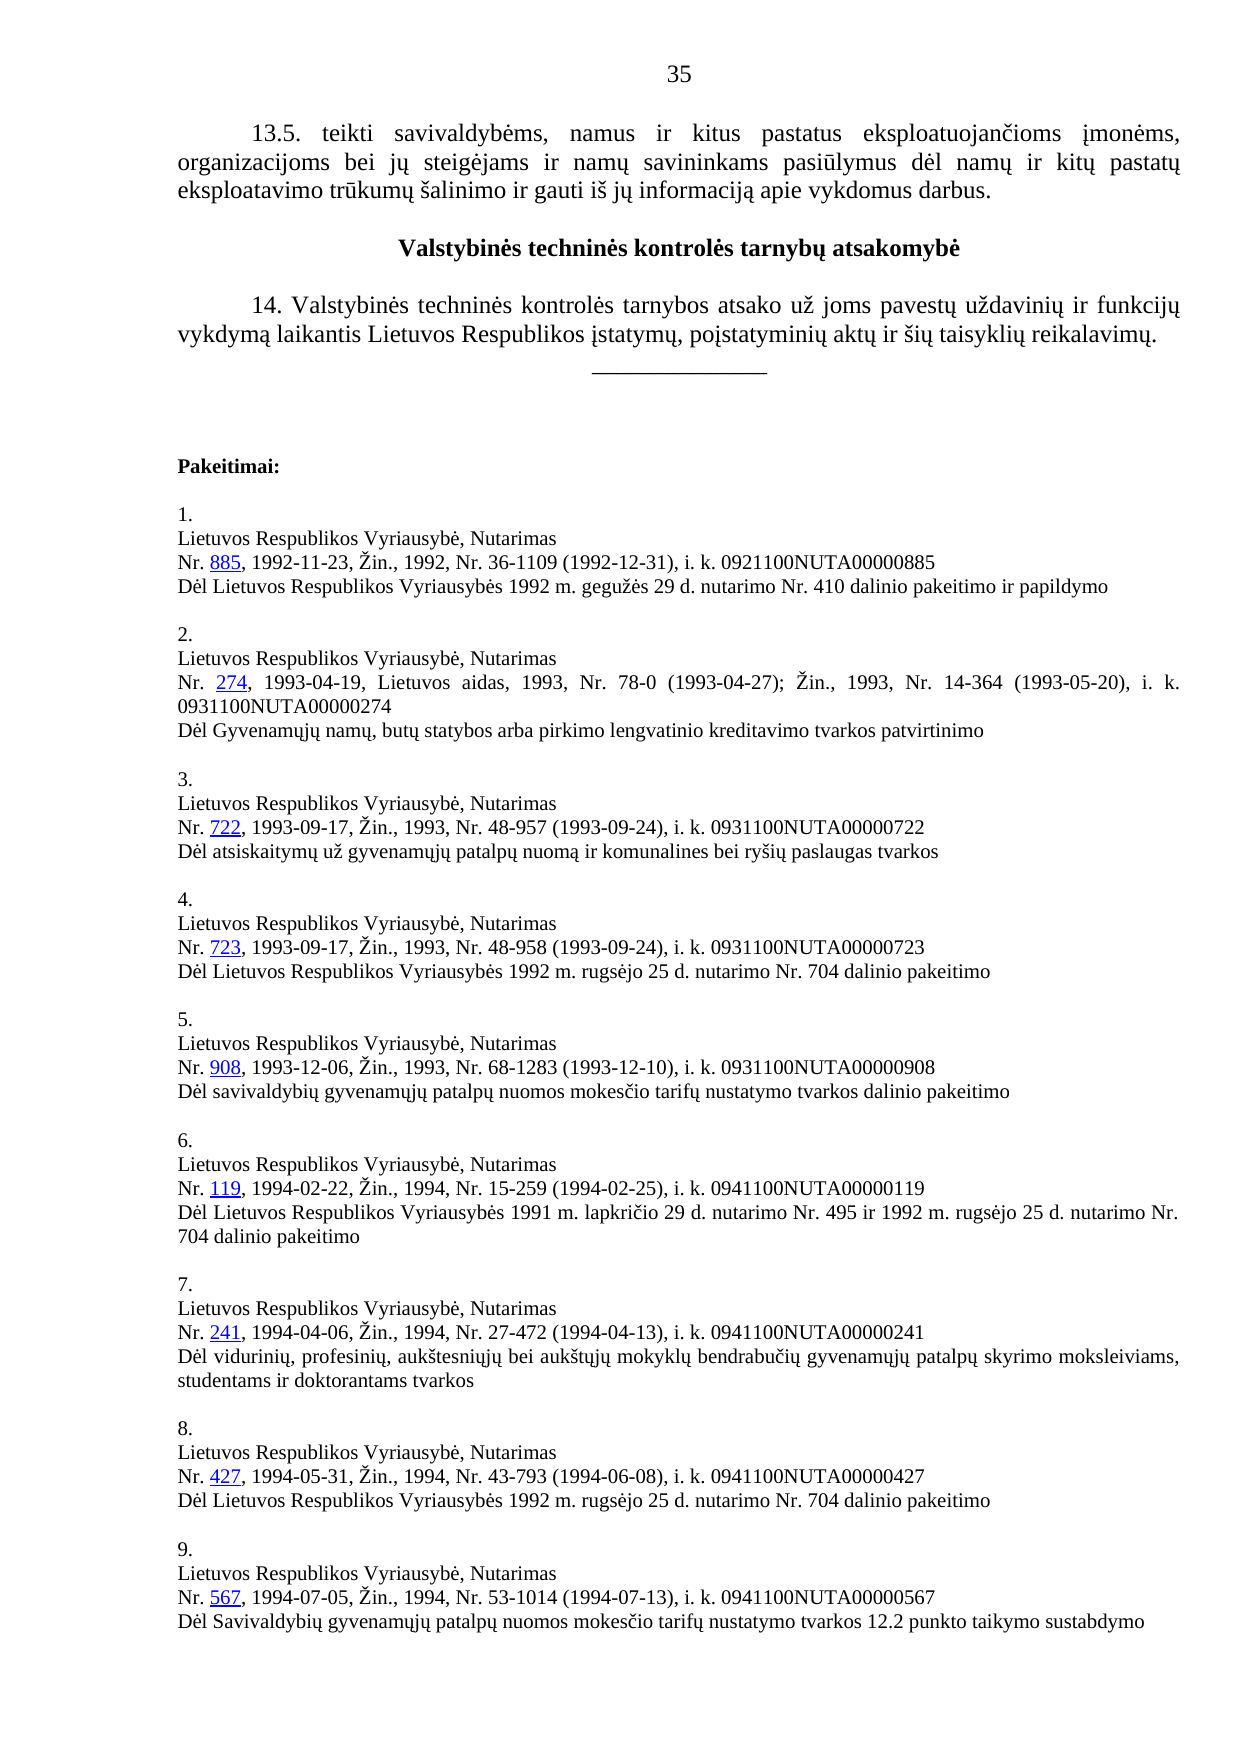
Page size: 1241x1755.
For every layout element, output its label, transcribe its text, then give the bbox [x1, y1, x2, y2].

text Pakeitimai: [177, 454, 1181, 478]
text 14. Valstybinės techninės kontrolės tarnybos atsako už joms pavestų uždavinių ir funkcijų vykdymą laikantis Lietuvos Respublikos įstatymų, poįstatyminių aktų ir šių taisyklių reikalavimų. [177, 291, 1181, 348]
text Lietuvos Respublikos Vyriausybė, Nutarimas [177, 1561, 1181, 1585]
text Nr. 722, 1993-09-17, Žin., 1993, Nr. 48-957 (1993-09-24), i. k. 0931100NUTA00000722 [177, 815, 1181, 839]
text ______________ [177, 348, 1181, 377]
text Nr. 274, 1993-04-19, Lietuvos aidas, 1993, Nr. 78-0 (1993-04-27); Žin., 1993, Nr. 14-364 (1993-05-20), i. k. 0931100NUTA00000274 [177, 670, 1181, 718]
text Lietuvos Respublikos Vyriausybė, Nutarimas [177, 791, 1181, 815]
text Dėl Gyvenamųjų namų, butų statybos arba pirkimo lengvatinio kreditavimo tvarkos patvirtinimo [177, 718, 1181, 742]
text Dėl Savivaldybių gyvenamųjų patalpų nuomos mokesčio tarifų nustatymo tvarkos 12.2 punkto taikymo sustabdymo [177, 1609, 1181, 1633]
text Nr. 427, 1994-05-31, Žin., 1994, Nr. 43-793 (1994-06-08), i. k. 0941100NUTA00000427 [177, 1464, 1181, 1488]
text Dėl Lietuvos Respublikos Vyriausybės 1992 m. rugsėjo 25 d. nutarimo Nr. 704 dalinio pakeitimo [177, 959, 1181, 983]
text Lietuvos Respublikos Vyriausybė, Nutarimas [177, 911, 1181, 935]
text Lietuvos Respublikos Vyriausybė, Nutarimas [177, 1440, 1181, 1464]
text Dėl atsiskaitymų už gyvenamųjų patalpų nuomą ir komunalines bei ryšių paslaugas tvarkos [177, 839, 1181, 863]
text 5. [177, 1007, 1181, 1031]
text Nr. 885, 1992-11-23, Žin., 1992, Nr. 36-1109 (1992-12-31), i. k. 0921100NUTA00000885 [177, 550, 1181, 574]
text Lietuvos Respublikos Vyriausybė, Nutarimas [177, 1296, 1181, 1320]
text 2. [177, 622, 1181, 646]
text Lietuvos Respublikos Vyriausybė, Nutarimas [177, 526, 1181, 550]
text Dėl savivaldybių gyvenamųjų patalpų nuomos mokesčio tarifų nustatymo tvarkos dalinio pakeitimo [177, 1079, 1181, 1103]
text 3. [177, 767, 1181, 791]
text Nr. 908, 1993-12-06, Žin., 1993, Nr. 68-1283 (1993-12-10), i. k. 0931100NUTA00000908 [177, 1055, 1181, 1079]
text 13.5. teikti savivaldybėms, namus ir kitus pastatus eksploatuojančioms įmonėms, organizacijoms bei jų steigėjams ir namų savininkams pasiūlymus dėl namų ir kitų pastatų eksploatavimo trūkumų šalinimo ir gauti iš jų informaciją apie vykdomus darbus. [177, 118, 1181, 204]
text 9. [177, 1537, 1181, 1561]
text 1. [177, 502, 1181, 526]
text Nr. 567, 1994-07-05, Žin., 1994, Nr. 53-1014 (1994-07-13), i. k. 0941100NUTA00000567 [177, 1585, 1181, 1609]
text Valstybinės techninės kontrolės tarnybų atsakomybė [177, 233, 1181, 262]
text Nr. 241, 1994-04-06, Žin., 1994, Nr. 27-472 (1994-04-13), i. k. 0941100NUTA00000241 [177, 1320, 1181, 1344]
text Lietuvos Respublikos Vyriausybė, Nutarimas [177, 1031, 1181, 1055]
text Dėl Lietuvos Respublikos Vyriausybės 1991 m. lapkričio 29 d. nutarimo Nr. 495 ir 1992 m. rugsėjo 25 d. nutarimo Nr. 704 dalinio pakeitimo [177, 1200, 1181, 1248]
text Lietuvos Respublikos Vyriausybė, Nutarimas [177, 1152, 1181, 1176]
text 6. [177, 1127, 1181, 1152]
text 4. [177, 887, 1181, 911]
text Lietuvos Respublikos Vyriausybė, Nutarimas [177, 646, 1181, 670]
text Dėl vidurinių, profesinių, aukštesniųjų bei aukštųjų mokyklų bendrabučių gyvenamųjų patalpų skyrimo moksleiviams, studentams ir doktorantams tvarkos [177, 1344, 1181, 1392]
text Dėl Lietuvos Respublikos Vyriausybės 1992 m. gegužės 29 d. nutarimo Nr. 410 dalinio pakeitimo ir papildymo [177, 574, 1181, 598]
text Nr. 119, 1994-02-22, Žin., 1994, Nr. 15-259 (1994-02-25), i. k. 0941100NUTA00000119 [177, 1176, 1181, 1200]
text Dėl Lietuvos Respublikos Vyriausybės 1992 m. rugsėjo 25 d. nutarimo Nr. 704 dalinio pakeitimo [177, 1488, 1181, 1512]
text 7. [177, 1272, 1181, 1296]
text 8. [177, 1416, 1181, 1440]
text Nr. 723, 1993-09-17, Žin., 1993, Nr. 48-958 (1993-09-24), i. k. 0931100NUTA00000723 [177, 935, 1181, 959]
